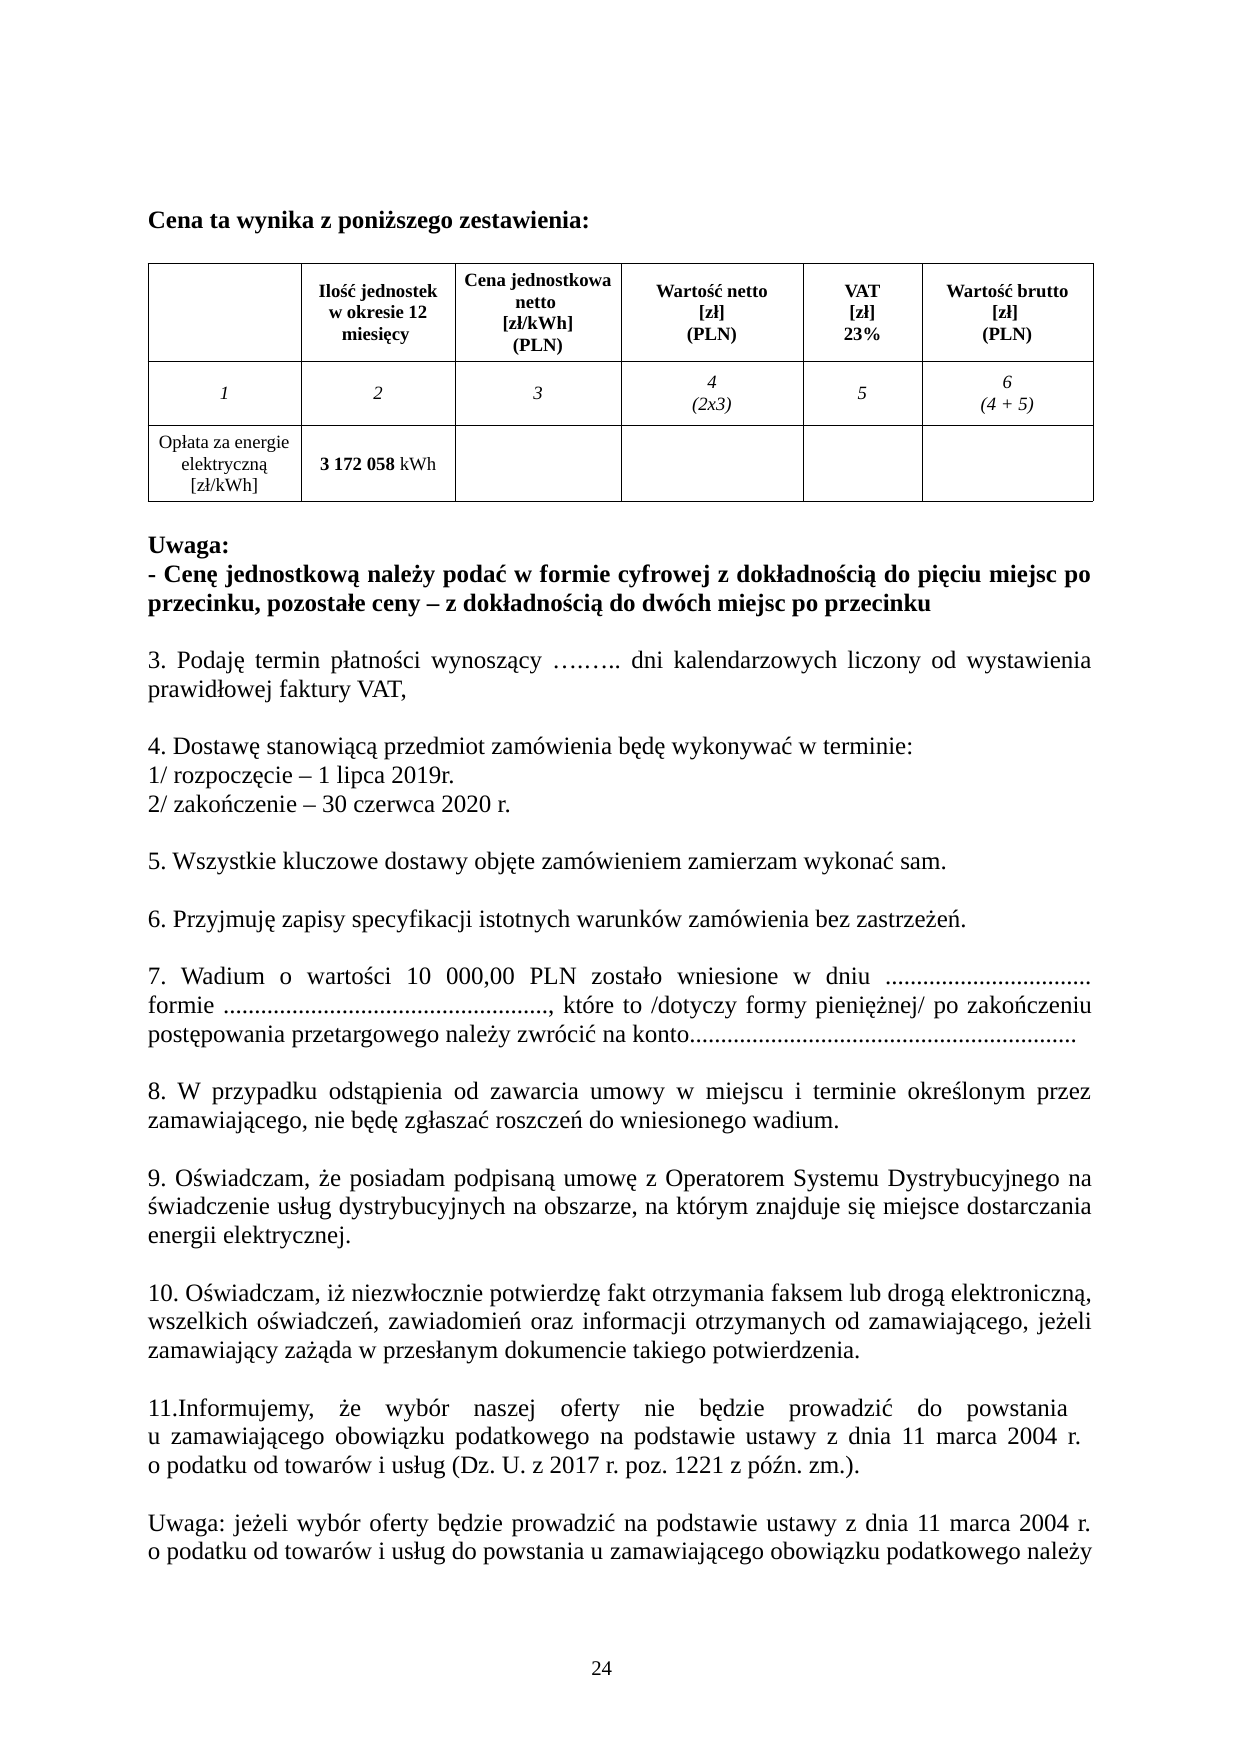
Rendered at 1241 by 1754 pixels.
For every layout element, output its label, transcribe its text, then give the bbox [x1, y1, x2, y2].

text 5. Wszystkie kluczowe dostawy objęte zamówieniem zamierzam wykonać sam. [148, 846, 1093, 875]
table_cell [622, 426, 803, 501]
text 1/ rozpoczęcie – 1 lipca 2019r. [148, 760, 1093, 789]
text - Cenę jednostkową należy podać w formie cyfrowej z dokładnością do pięciu miejsc po przecinku, pozostałe ceny – z dokładnością do dwóch miejsc po przecinku [148, 559, 1093, 616]
table_cell 3 172 058 kWh [302, 426, 455, 501]
table_header [149, 264, 301, 361]
table_cell 4 (2x3) [622, 362, 803, 425]
text 11.Informujemy, że wybór naszej oferty nie będzie prowadzić do powstania u zamawiającego obowiązku podatkowego na podstawie ustawy z dnia 11 marca 2004 r. o podatku od towarów i usług (Dz. U. z 2017 r. poz. 1221 z późn. zm.). [148, 1393, 1093, 1479]
text Uwaga: jeżeli wybór oferty będzie prowadzić na podstawie ustawy z dnia 11 marca 2004 r. o podatku od towarów i usług do powstania u zamawiającego obowiązku podatkowego należy [148, 1508, 1093, 1565]
text 10. Oświadczam, iż niezwłocznie potwierdzę fakt otrzymania faksem lub drogą elektroniczną, wszelkich oświadczeń, zawiadomień oraz informacji otrzymanych od zamawiającego, jeżeli zamawiający zażąda w przesłanym dokumencie takiego potwierdzenia. [148, 1278, 1093, 1364]
text 8. W przypadku odstąpienia od zawarcia umowy w miejscu i terminie określonym przez zamawiającego, nie będę zgłaszać roszczeń do wniesionego wadium. [148, 1076, 1093, 1134]
text Cena ta wynika z poniższego zestawienia: [148, 206, 1093, 234]
table_cell 3 [456, 362, 621, 425]
table_cell [804, 426, 922, 501]
text 9. Oświadczam, że posiadam podpisaną umowę z Operatorem Systemu Dystrybucyjnego na świadczenie usług dystrybucyjnych na obszarze, na którym znajduje się miejsce dostarczania energii elektrycznej. [148, 1163, 1093, 1249]
text 4. Dostawę stanowiącą przedmiot zamówienia będę wykonywać w terminie: [148, 731, 1093, 760]
table_cell 1 [149, 362, 301, 425]
text 2/ zakończenie – 30 czerwca 2020 r. [148, 789, 1093, 818]
table_header Wartość netto [zł] (PLN) [622, 264, 803, 361]
text 7. Wadium o wartości 10 000,00 PLN zostało wniesione w dniu ................................. formie ...................................................., które to /dotyczy formy pieniężnej/ po zakończeniu postępowania przetargowego należy zwrócić na konto.............................................................. [148, 961, 1093, 1048]
text Uwaga: [148, 530, 1093, 559]
table_cell 5 [804, 362, 922, 425]
table_header Cena jednostkowa netto [zł/kWh] (PLN) [456, 264, 621, 361]
table_header VAT [zł] 23% [804, 264, 922, 361]
table_cell 6 (4 + 5) [923, 362, 1093, 425]
table_header Ilość jednostek w okresie 12 miesięcy [302, 264, 455, 361]
text 3. Podaję termin płatności wynoszący ….….. dni kalendarzowych liczony od wystawienia prawidłowej faktury VAT, [148, 645, 1093, 703]
table_cell [456, 426, 621, 501]
text 6. Przyjmuję zapisy specyfikacji istotnych warunków zamówienia bez zastrzeżeń. [148, 904, 1093, 933]
table_header Wartość brutto [zł] (PLN) [923, 264, 1093, 361]
table_cell 2 [302, 362, 455, 425]
table_cell Opłata za energie elektryczną [zł/kWh] [149, 426, 301, 501]
table_cell [923, 426, 1093, 501]
